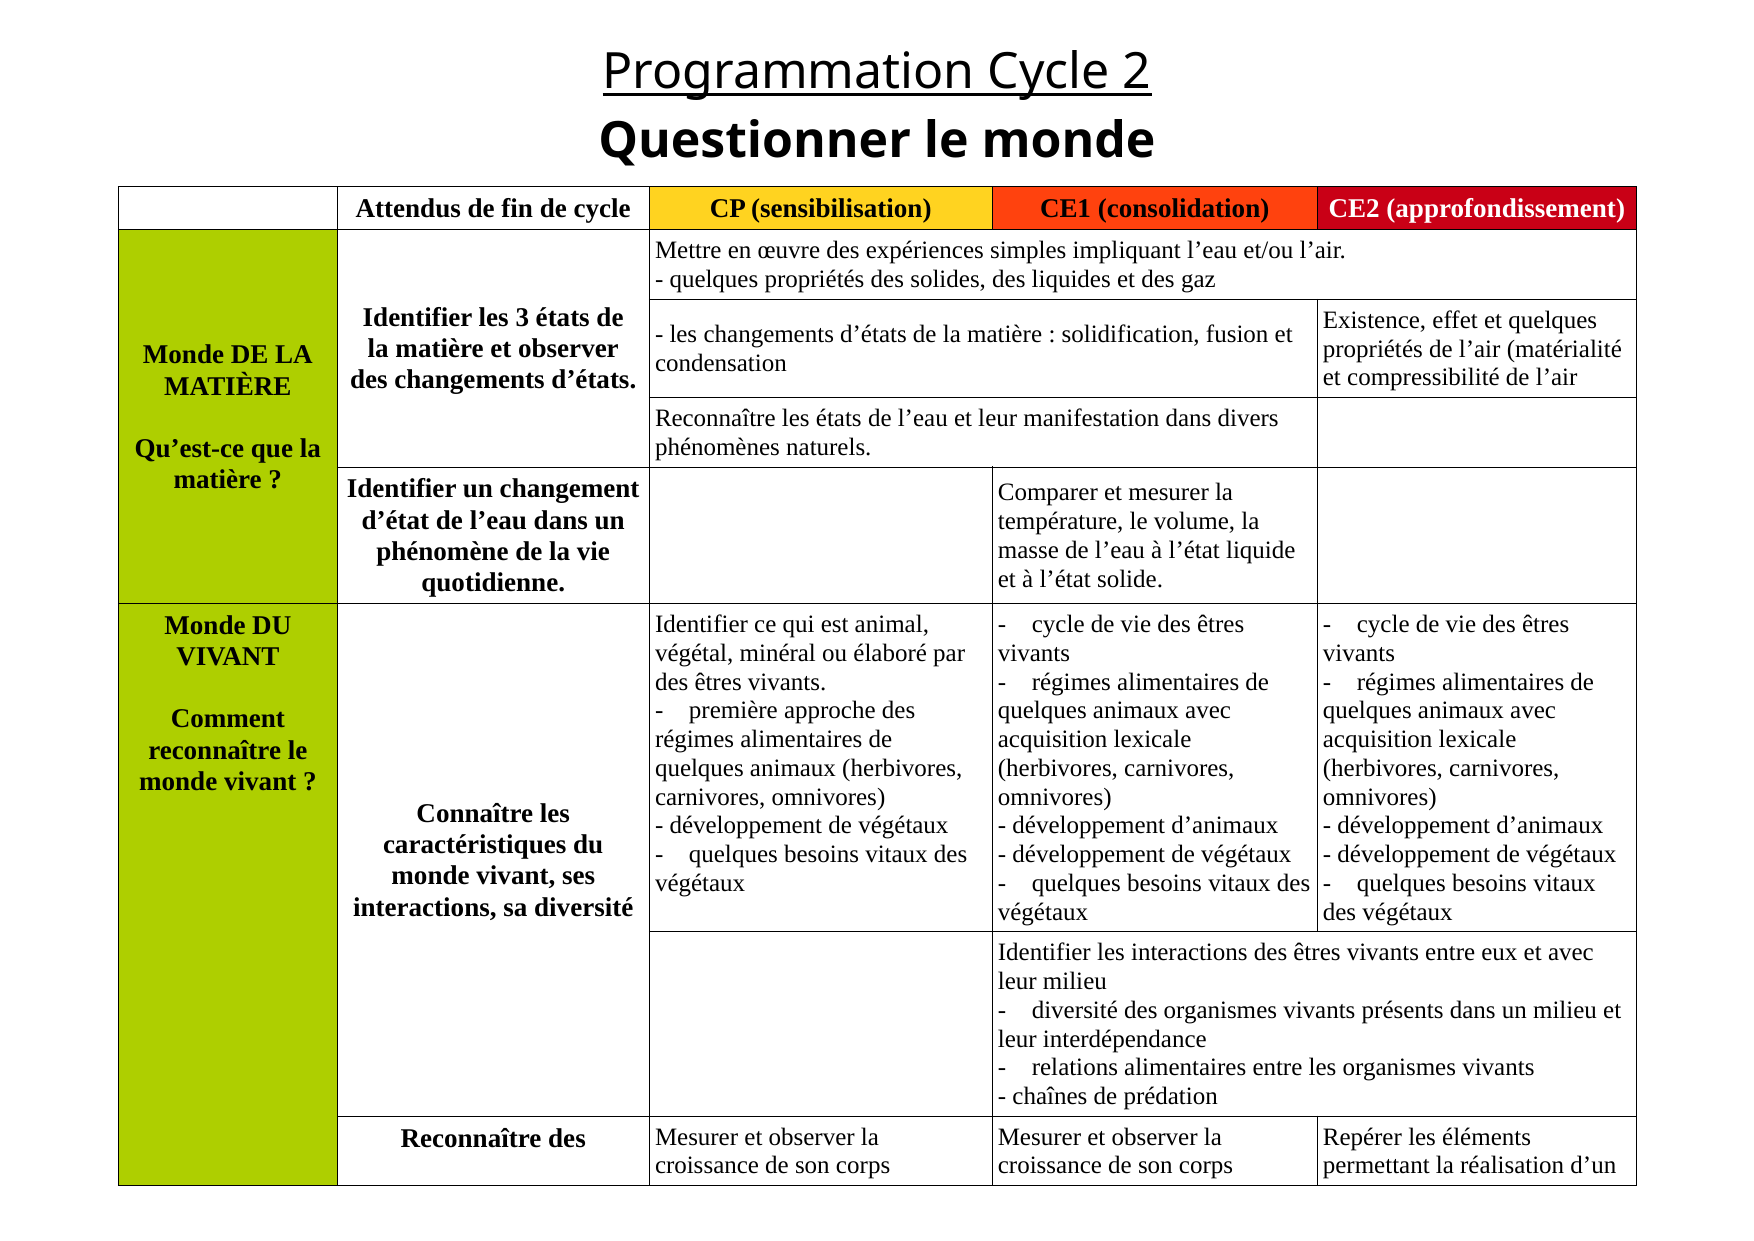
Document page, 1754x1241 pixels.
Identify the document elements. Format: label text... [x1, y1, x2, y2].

table_cell Comparer et mesurer la température, le volume, la masse de l’eau à l’état liquide et à l’état solide. [993, 468, 1317, 603]
table_cell Reconnaître les états de l’eau et leur manifestation dans divers phénomènes naturels. [650, 398, 1317, 466]
table_cell - cycle de vie des êtres vivants - régimes alimentaires de quelques animaux avec acquisition lexicale (herbivores, carnivores, omnivores) - développement d’animaux - développement de végétaux - quelques besoins vitaux des végétaux [1318, 604, 1636, 931]
table_cell Identifier les 3 états de la matière et observer des changements d’états. [338, 230, 649, 466]
table_header CE1 (consolidation) [993, 187, 1317, 229]
text Programmation Cycle 2 [118, 35, 1636, 103]
table_cell Monde DE LA MATIÈRE Qu’est-ce que la matière ? [119, 230, 337, 603]
table_cell Existence, effet et quelques propriétés de l’air (matérialité et compressibilité de l’air [1318, 300, 1636, 397]
table_header Attendus de fin de cycle [338, 187, 649, 229]
table_cell Connaître les caractéristiques du monde vivant, ses interactions, sa diversité [338, 604, 649, 1116]
table_cell Mesurer et observer la croissance de son corps [993, 1117, 1317, 1185]
table_cell [1318, 468, 1636, 603]
table_cell Identifier ce qui est animal, végétal, minéral ou élaboré par des êtres vivants. - première approche des régimes alimentaires de quelques animaux (herbivores, carnivores, omnivores) - développement de végétaux - quelques besoins vitaux des végétaux [650, 604, 992, 931]
table_cell [650, 932, 992, 1116]
table_cell Repérer les éléments permettant la réalisation d’un [1318, 1117, 1636, 1185]
table_cell [1318, 398, 1636, 466]
table_cell Identifier un changement d’état de l’eau dans un phénomène de la vie quotidienne. [338, 468, 649, 603]
table_header [119, 187, 337, 229]
table_cell [650, 468, 992, 603]
table_cell Monde DU VIVANT Comment reconnaître le monde vivant ? [119, 604, 337, 1185]
table_cell Identifier les interactions des êtres vivants entre eux et avec leur milieu - diversité des organismes vivants présents dans un milieu et leur interdépendance - relations alimentaires entre les organismes vivants - chaînes de prédation [993, 932, 1636, 1116]
table_cell - les changements d’états de la matière : solidification, fusion et condensation [650, 300, 1317, 397]
table_cell Mesurer et observer la croissance de son corps [650, 1117, 992, 1185]
table_cell Reconnaître des [338, 1117, 649, 1185]
table_cell - cycle de vie des êtres vivants - régimes alimentaires de quelques animaux avec acquisition lexicale (herbivores, carnivores, omnivores) - développement d’animaux - développement de végétaux - quelques besoins vitaux des végétaux [993, 604, 1317, 931]
table_header CP (sensibilisation) [650, 187, 992, 229]
table_cell Mettre en œuvre des expériences simples impliquant l’eau et/ou l’air. - quelques propriétés des solides, des liquides et des gaz [650, 230, 1636, 299]
text Questionner le monde [118, 103, 1636, 172]
table_header CE2 (approfondissement) [1318, 187, 1636, 229]
